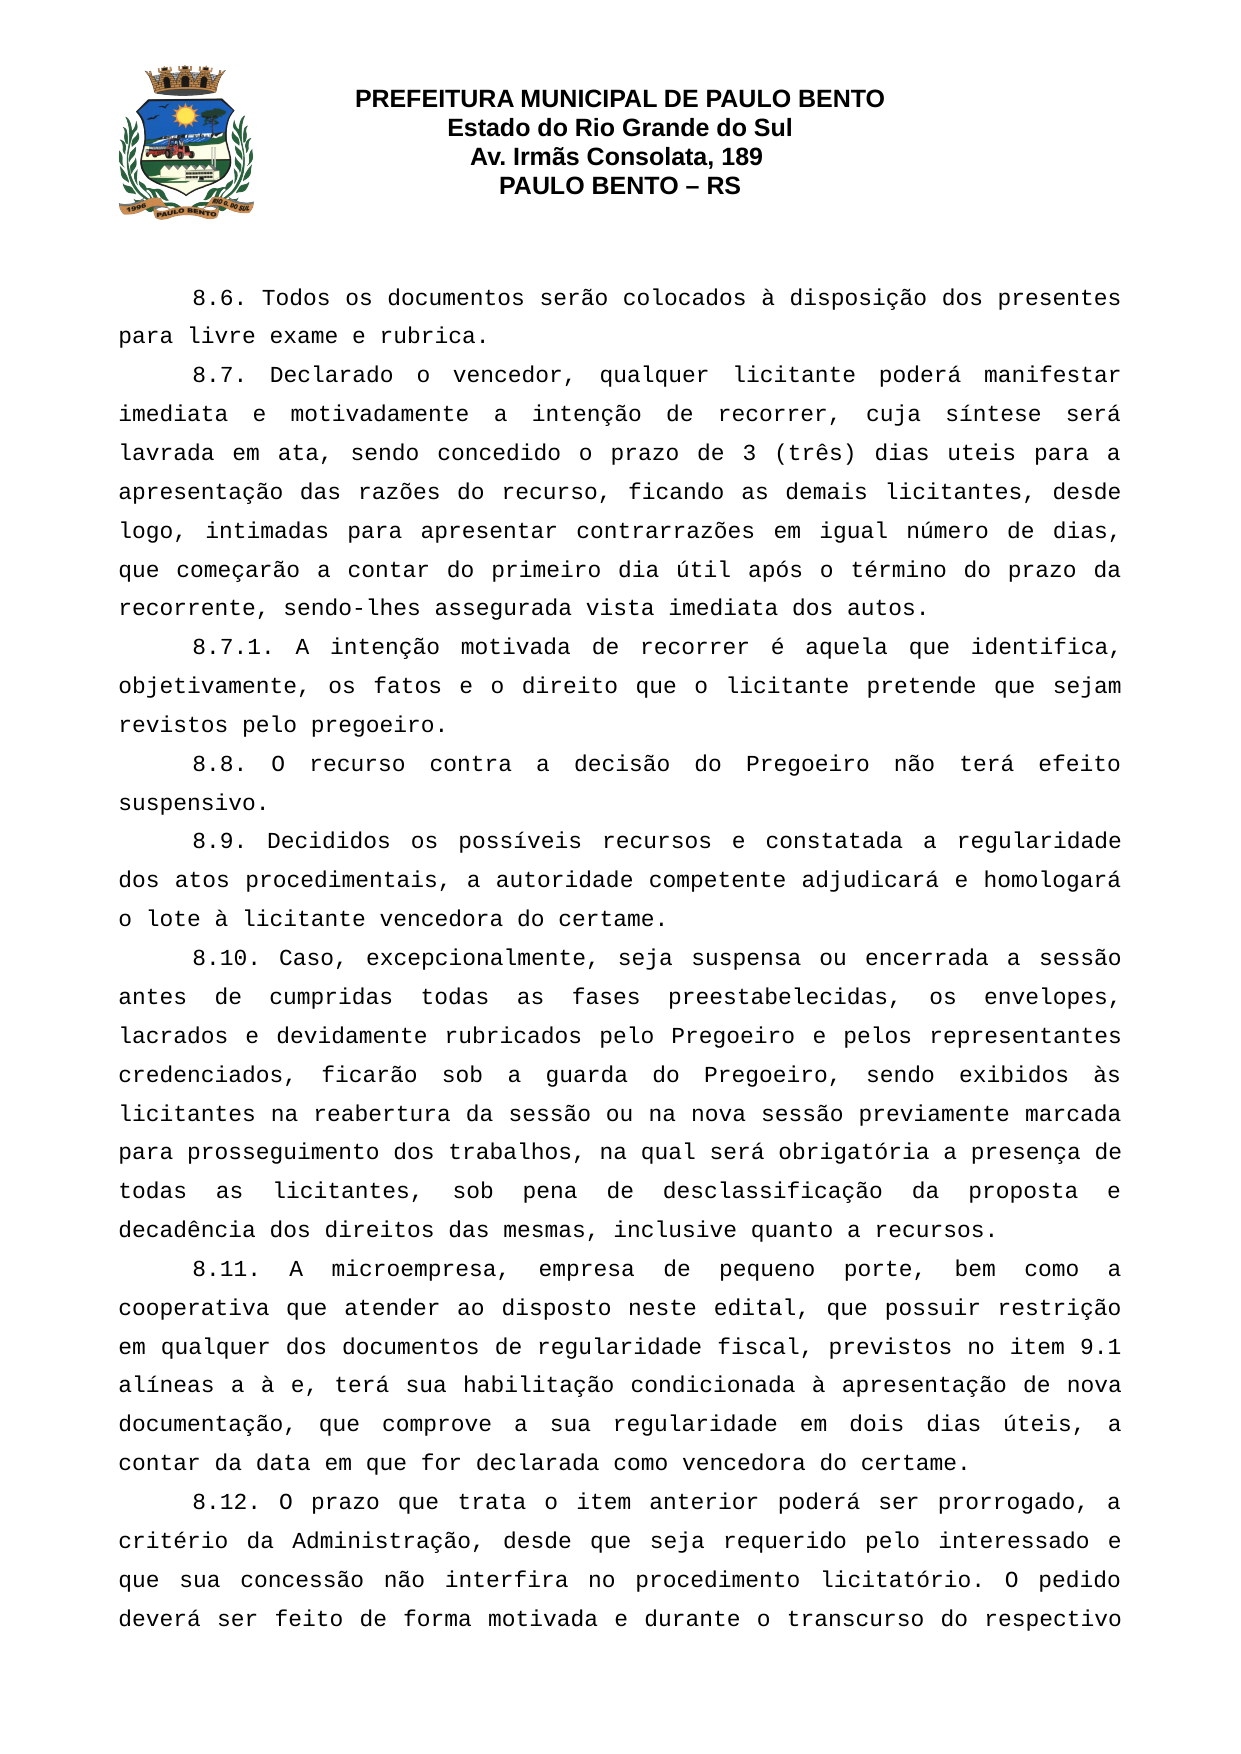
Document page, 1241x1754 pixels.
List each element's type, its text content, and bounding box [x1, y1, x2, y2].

text 8.11. A microempresa, empresa de pequeno porte, bem como a cooperativa que atender ao disposto neste edital, que possuir restrição em qualquer dos documentos de regularidade fiscal, previstos no item 9.1 alíneas a à e, terá sua habilitação condicionada à apresentação de nova documentação, que comprove a sua regularidade em dois dias úteis, a contar da data em que for declarada como vencedora do certame. [118, 1257, 1122, 1477]
text 8.10. Caso, excepcionalmente, seja suspensa ou encerrada a sessão antes de cumpridas todas as fases preestabelecidas, os envelopes, lacrados e devidamente rubricados pelo Pregoeiro e pelos representantes credenciados, ficarão sob a guarda do Pregoeiro, sendo exibidos às licitantes na reabertura da sessão ou na nova sessão previamente marcada para prosseguimento dos trabalhos, na qual será obrigatória a presença de todas as licitantes, sob pena de desclassificação da proposta e decadência dos direitos das mesmas, inclusive quanto a recursos. [118, 946, 1122, 1244]
text 8.12. O prazo que trata o item anterior poderá ser prorrogado, a critério da Administração, desde que seja requerido pelo interessado e que sua concessão não interfira no procedimento licitatório. O pedido deverá ser feito de forma motivada e durante o transcurso do respectivo [118, 1490, 1122, 1633]
text 8.7.1. A intenção motivada de recorrer é aquela que identifica, objetivamente, os fatos e o direito que o licitante pretende que sejam revistos pelo pregoeiro. [118, 636, 1122, 739]
text 8.8. O recurso contra a decisão do Pregoeiro não terá efeito suspensivo. [118, 752, 1122, 817]
text 8.9. Decididos os possíveis recursos e constatada a regularidade dos atos procedimentais, a autoridade competente adjudicará e homologará o lote à licitante vencedora do certame. [118, 830, 1122, 933]
text 8.6. Todos os documentos serão colocados à disposição dos presentes para livre exame e rubrica. [118, 286, 1122, 351]
picture [118, 65, 254, 220]
text 8.7. Declarado o vencedor, qualquer licitante poderá manifestar imediata e motivadamente a intenção de recorrer, cuja síntese será lavrada em ata, sendo concedido o prazo de 3 (três) dias uteis para a apresentação das razões do recurso, ficando as demais licitantes, desde logo, intimadas para apresentar contrarrazões em igual número de dias, que começarão a contar do primeiro dia útil após o término do prazo da recorrente, sendo-lhes assegurada vista imediata dos autos. [118, 364, 1122, 623]
